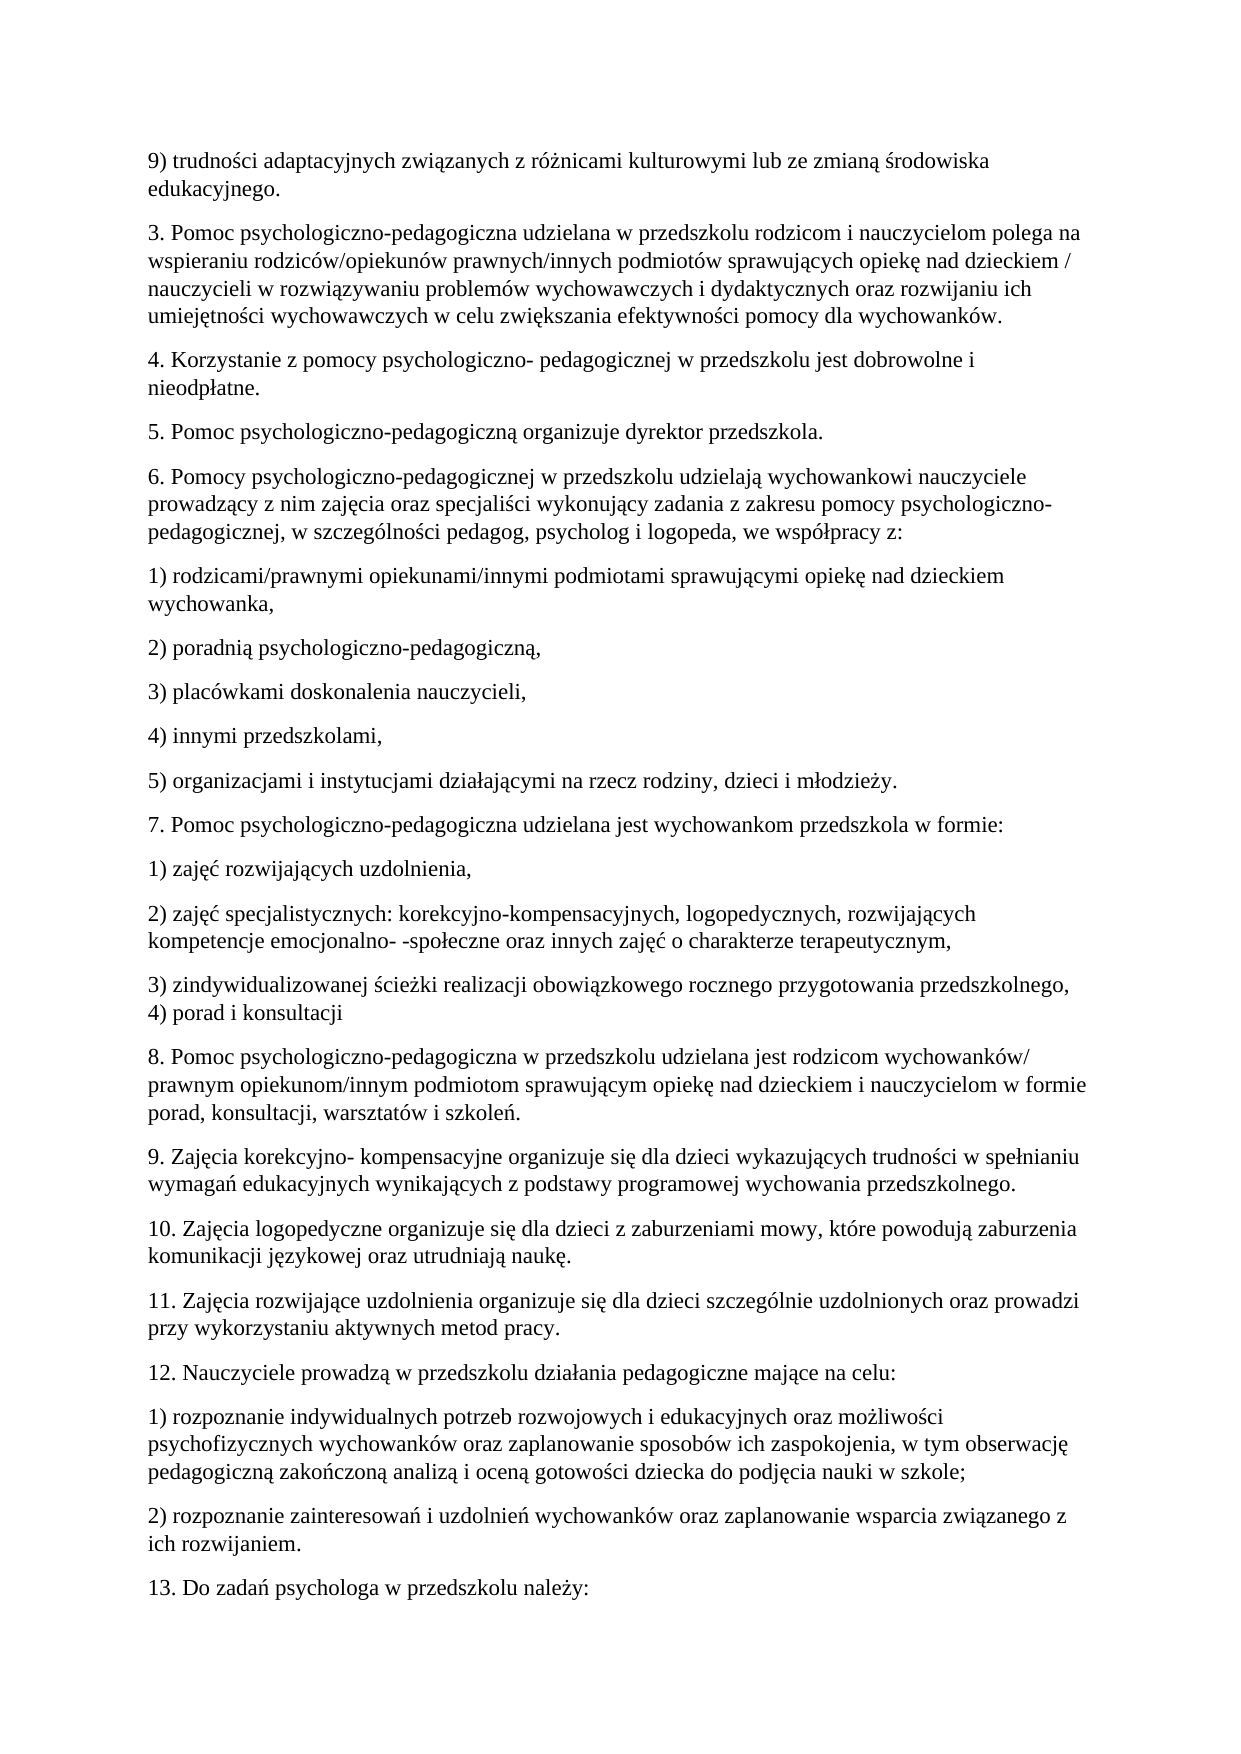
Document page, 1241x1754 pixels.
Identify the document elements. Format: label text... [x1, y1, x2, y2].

text 2) zajęć specjalistycznych: korekcyjno-kompensacyjnych, logopedycznych, rozwijających kompetencje emocjonalno- -społeczne oraz innych zajęć o charakterze terapeutycznym, [148, 900, 1093, 954]
text 12. Nauczyciele prowadzą w przedszkolu działania pedagogiczne mające na celu: [148, 1358, 1093, 1385]
text 1) rodzicami/prawnymi opiekunami/innymi podmiotami sprawującymi opiekę nad dzieckiem wychowanka, [148, 562, 1093, 616]
text 2) rozpoznanie zainteresowań i uzdolnień wychowanków oraz zaplanowanie wsparcia związanego z ich rozwijaniem. [148, 1502, 1093, 1556]
text 6. Pomocy psychologiczno-pedagogicznej w przedszkolu udzielają wychowankowi nauczyciele prowadzący z nim zajęcia oraz specjaliści wykonujący zadania z zakresu pomocy psychologiczno-pedagogicznej, w szczególności pedagog, psycholog i logopeda, we współpracy z: [148, 463, 1093, 544]
text 3) zindywidualizowanej ścieżki realizacji obowiązkowego rocznego przygotowania przedszkolnego, 4) porad i konsultacji [148, 972, 1093, 1026]
text 4. Korzystanie z pomocy psychologiczno- pedagogicznej w przedszkolu jest dobrowolne i nieodpłatne. [148, 347, 1093, 401]
text 8. Pomoc psychologiczno-pedagogiczna w przedszkolu udzielana jest rodzicom wychowanków/ prawnym opiekunom/innym podmiotom sprawującym opiekę nad dzieckiem i nauczycielom w formie porad, konsultacji, warsztatów i szkoleń. [148, 1043, 1093, 1125]
text 9. Zajęcia korekcyjno- kompensacyjne organizuje się dla dzieci wykazujących trudności w spełnianiu wymagań edukacyjnych wynikających z podstawy programowej wychowania przedszkolnego. [148, 1143, 1093, 1197]
text 5. Pomoc psychologiczno-pedagogiczną organizuje dyrektor przedszkola. [148, 418, 1093, 445]
text 10. Zajęcia logopedyczne organizuje się dla dzieci z zaburzeniami mowy, które powodują zaburzenia komunikacji językowej oraz utrudniają naukę. [148, 1215, 1093, 1269]
text 7. Pomoc psychologiczno-pedagogiczna udzielana jest wychowankom przedszkola w formie: [148, 811, 1093, 837]
text 3) placówkami doskonalenia nauczycieli, [148, 678, 1093, 705]
text 3. Pomoc psychologiczno-pedagogiczna udzielana w przedszkolu rodzicom i nauczycielom polega na wspieraniu rodziców/opiekunów prawnych/innych podmiotów sprawujących opiekę nad dzieckiem / nauczycieli w rozwiązywaniu problemów wychowawczych i dydaktycznych oraz rozwijaniu ich umiejętności wychowawczych w celu zwiększania efektywności pomocy dla wychowanków. [148, 219, 1093, 329]
text 1) rozpoznanie indywidualnych potrzeb rozwojowych i edukacyjnych oraz możliwości psychofizycznych wychowanków oraz zaplanowanie sposobów ich zaspokojenia, w tym obserwację pedagogiczną zakończoną analizą i oceną gotowości dziecka do podjęcia nauki w szkole; [148, 1403, 1093, 1484]
text 2) poradnią psychologiczno-pedagogiczną, [148, 634, 1093, 660]
text 11. Zajęcia rozwijające uzdolnienia organizuje się dla dzieci szczególnie uzdolnionych oraz prowadzi przy wykorzystaniu aktywnych metod pracy. [148, 1287, 1093, 1341]
text 4) innymi przedszkolami, [148, 723, 1093, 749]
text 13. Do zadań psychologa w przedszkolu należy: [148, 1574, 1093, 1601]
text 1) zajęć rozwijających uzdolnienia, [148, 855, 1093, 882]
text 9) trudności adaptacyjnych związanych z różnicami kulturowymi lub ze zmianą środowiska edukacyjnego. [148, 148, 1093, 202]
text 5) organizacjami i instytucjami działającymi na rzecz rodziny, dzieci i młodzieży. [148, 767, 1093, 793]
